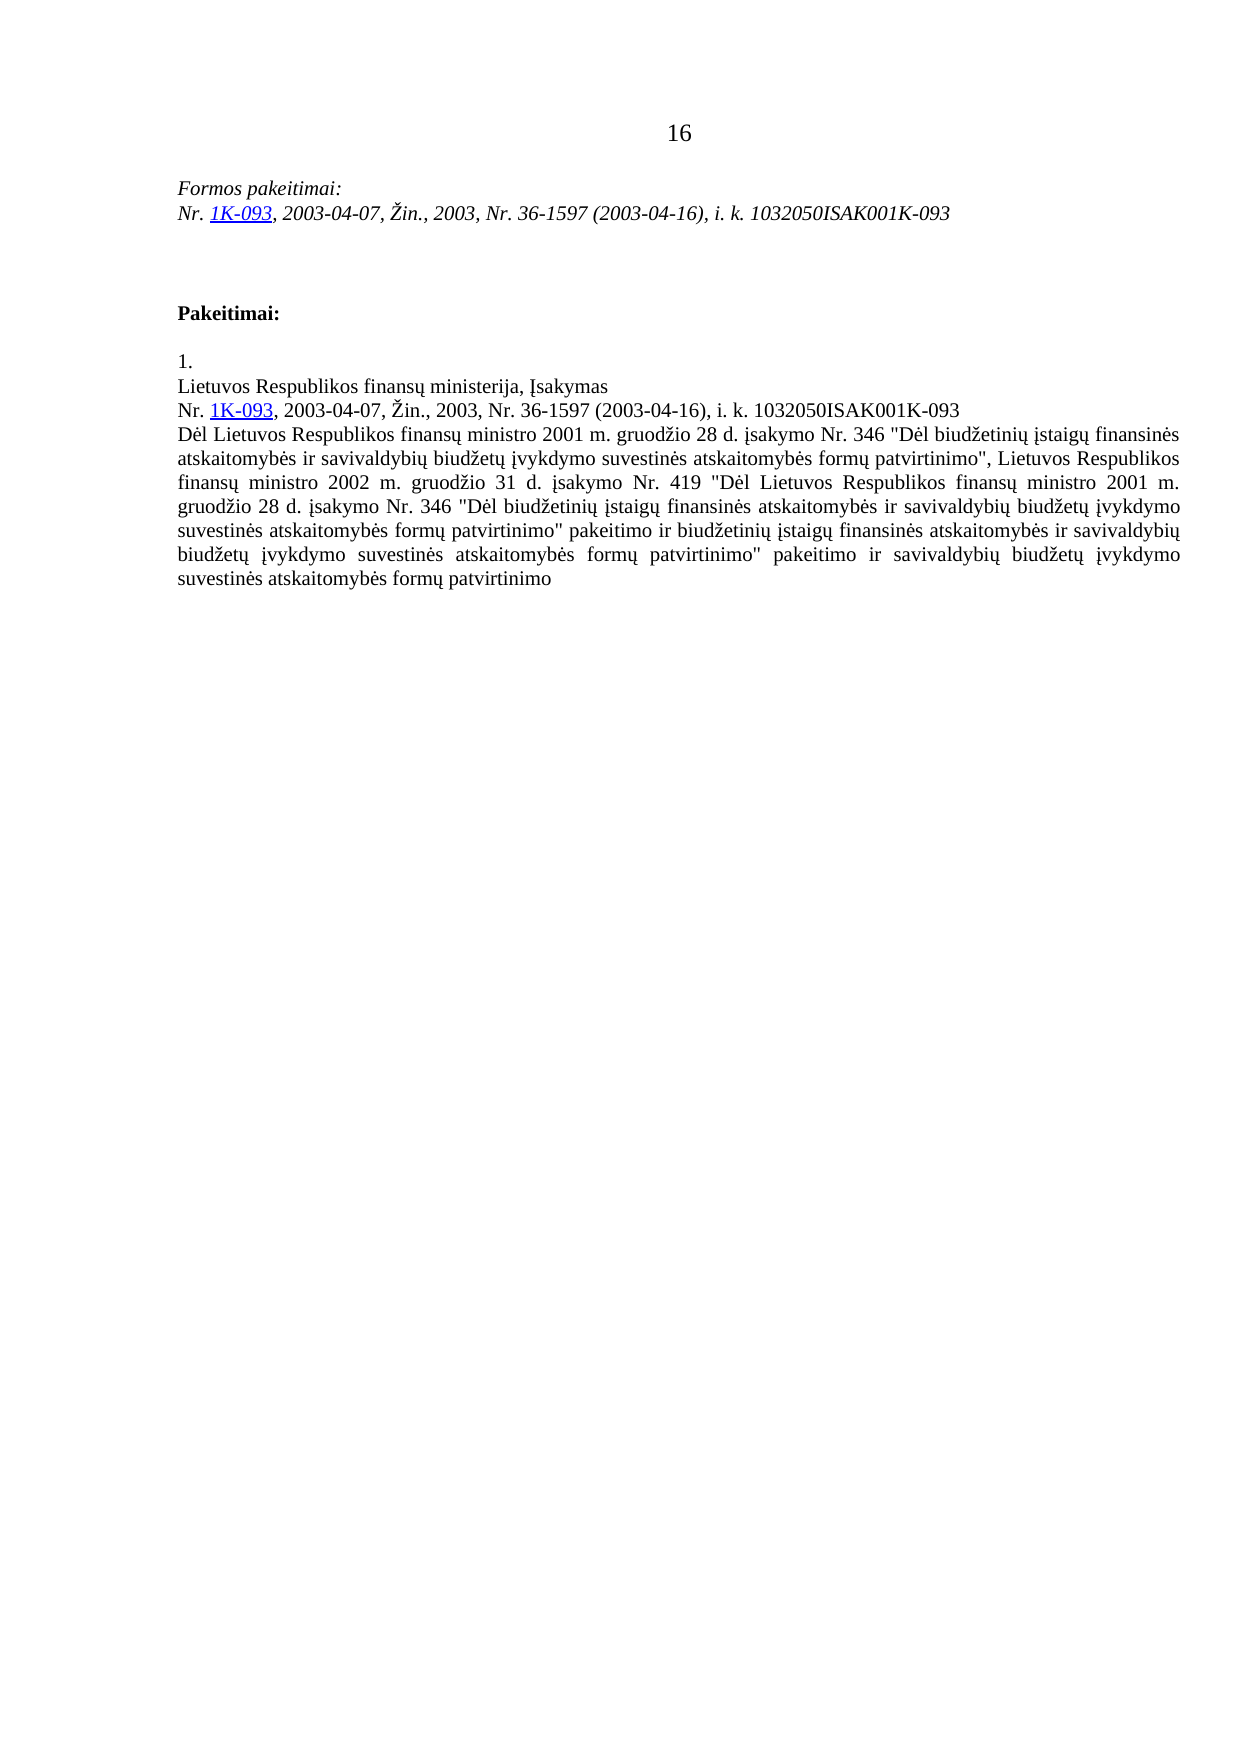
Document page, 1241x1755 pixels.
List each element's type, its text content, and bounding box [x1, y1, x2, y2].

text Nr. 1K-093, 2003-04-07, Žin., 2003, Nr. 36-1597 (2003-04-16), i. k. 1032050ISAK001K-093 [177, 200, 1181, 224]
text Nr. 1K-093, 2003-04-07, Žin., 2003, Nr. 36-1597 (2003-04-16), i. k. 1032050ISAK001K-093 [177, 398, 1181, 422]
text Dėl Lietuvos Respublikos finansų ministro 2001 m. gruodžio 28 d. įsakymo Nr. 346 "Dėl biudžetinių įstaigų finansinės atskaitomybės ir savivaldybių biudžetų įvykdymo suvestinės atskaitomybės formų patvirtinimo", Lietuvos Respublikos finansų ministro 2002 m. gruodžio 31 d. įsakymo Nr. 419 "Dėl Lietuvos Respublikos finansų ministro 2001 m. gruodžio 28 d. įsakymo Nr. 346 "Dėl biudžetinių įstaigų finansinės atskaitomybės ir savivaldybių biudžetų įvykdymo suvestinės atskaitomybės formų patvirtinimo" pakeitimo ir biudžetinių įstaigų finansinės atskaitomybės ir savivaldybių biudžetų įvykdymo suvestinės atskaitomybės formų patvirtinimo" pakeitimo ir savivaldybių biudžetų įvykdymo suvestinės atskaitomybės formų patvirtinimo [177, 422, 1181, 590]
text Pakeitimai: [177, 301, 1181, 325]
text 1. [177, 349, 1181, 373]
text Formos pakeitimai: [177, 176, 1181, 200]
text Lietuvos Respublikos finansų ministerija, Įsakymas [177, 373, 1181, 398]
